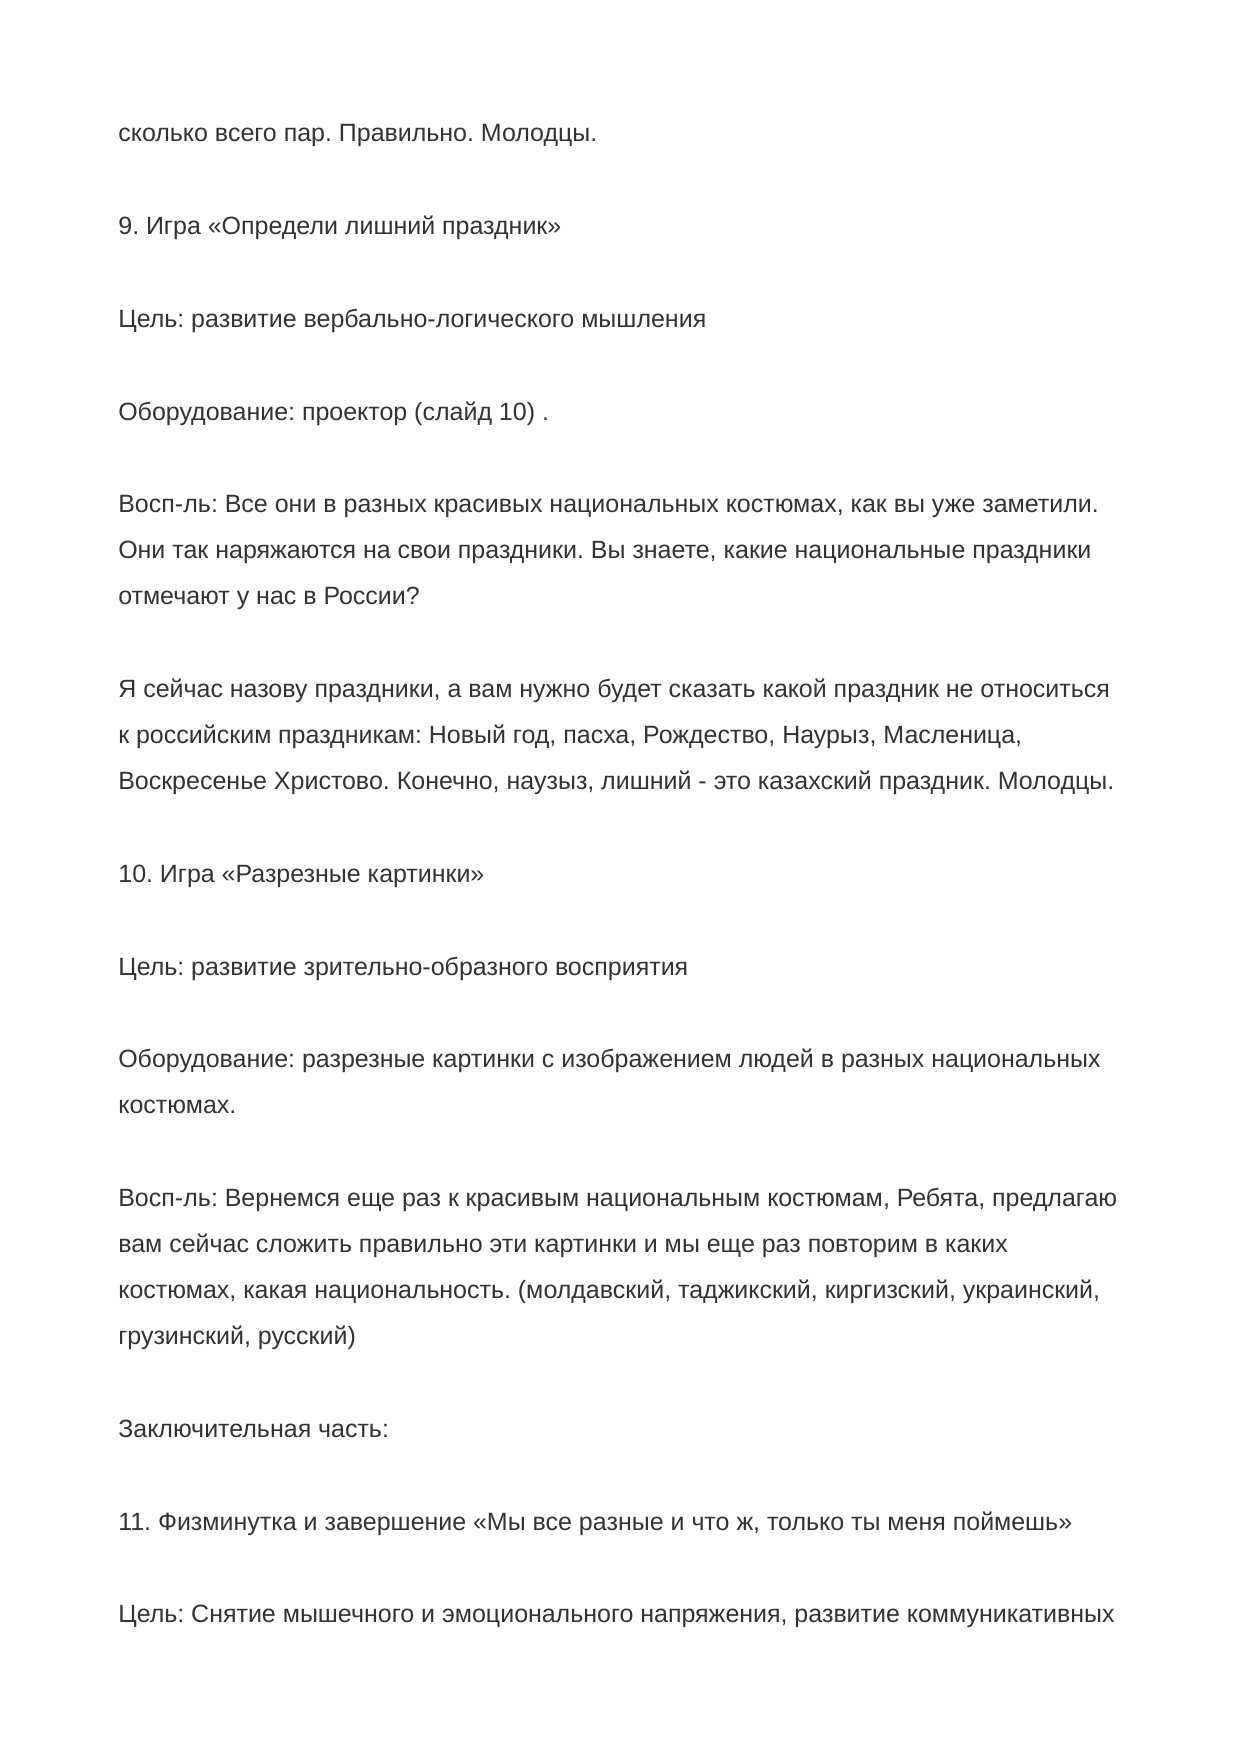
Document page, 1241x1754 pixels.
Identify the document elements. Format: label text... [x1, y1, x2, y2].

text 11. Физминутка и завершение «Мы все разные и что ж, только ты меня поймешь» [118, 1507, 1122, 1535]
text 10. Игра «Разрезные картинки» [118, 859, 1122, 887]
text Заключительная часть: [118, 1414, 1122, 1442]
text Цель: развитие зрительно-образного восприятия [118, 952, 1122, 980]
text 9. Игра «Определи лишний праздник» [118, 211, 1122, 240]
text Восп-ль: Вернемся еще раз к красивым национальным костюмам, Ребята, предлагаю вам сейчас сложить правильно эти картинки и мы еще раз повторим в каких костюмах, какая национальность. (молдавский, таджикский, киргизский, украинский, грузинский, русский) [118, 1183, 1122, 1350]
text Восп-ль: Все они в разных красивых национальных костюмах, как вы уже заметили. Они так наряжаются на свои праздники. Вы знаете, какие национальные праздники отмечают у нас в России? [118, 489, 1122, 610]
text Оборудование: разрезные картинки с изображением людей в разных национальных костюмах. [118, 1044, 1122, 1119]
text Я сейчас назову праздники, а вам нужно будет сказать какой праздник не относиться к российским праздникам: Новый год, пасха, Рождество, Наурыз, Масленица, Воскресенье Христово. Конечно, наузыз, лишний - это казахский праздник. Молодцы. [118, 674, 1122, 795]
text Оборудование: проектор (слайд 10) . [118, 397, 1122, 425]
text Цель: развитие вербально-логического мышления [118, 304, 1122, 332]
text сколько всего пар. Правильно. Молодцы. [118, 118, 1122, 147]
text Цель: Снятие мышечного и эмоционального напряжения, развитие коммуникативных [118, 1599, 1122, 1628]
